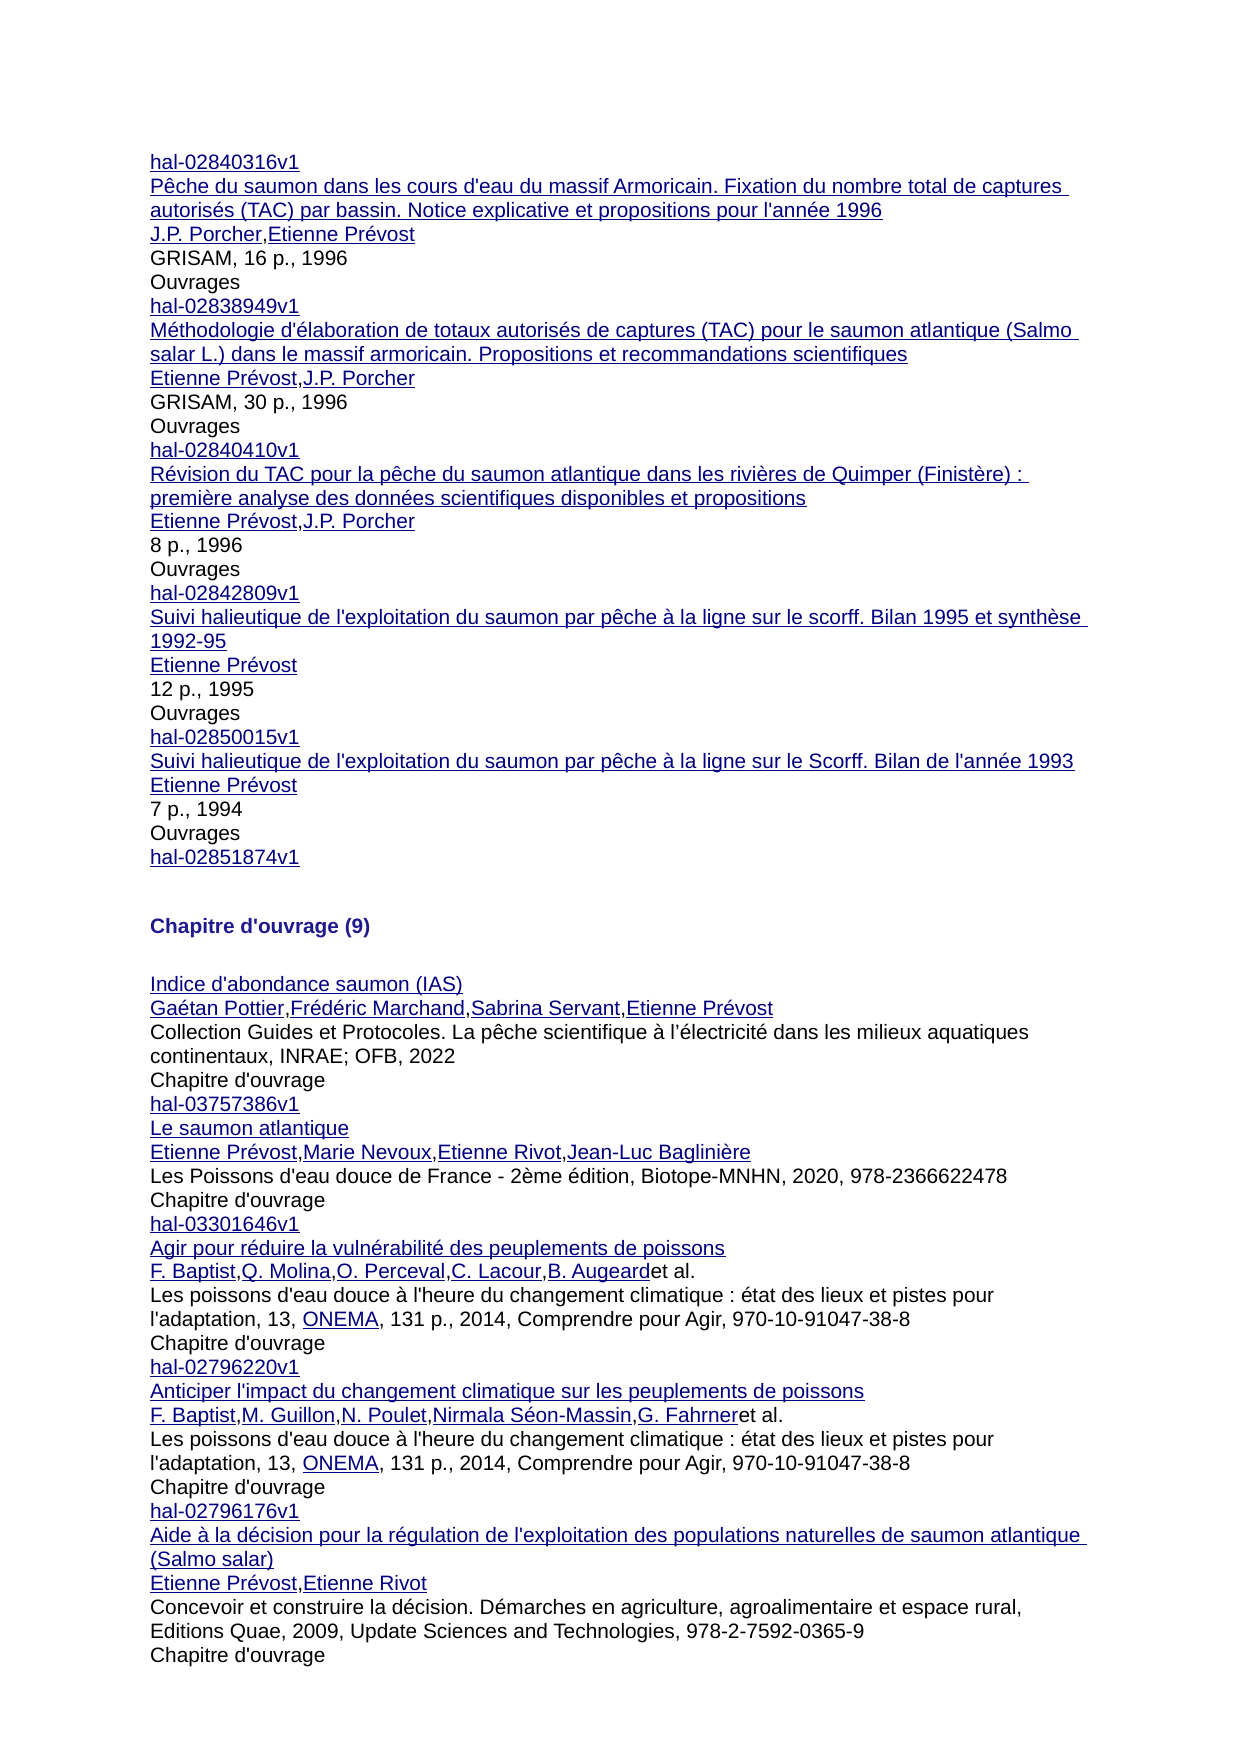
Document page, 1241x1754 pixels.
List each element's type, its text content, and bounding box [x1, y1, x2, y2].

table_cell Agir pour réduire la vulnérabilité des peuplements de poissons F. Baptist,Q. Molina,O. Perceval,C. Lacour,B. Augeardet al. Les poissons d'eau douce à l'heure du changement climatique : état des lieux et pistes pour l'adaptation, 13, ONEMA, 131 p., 2014, Comprendre pour Agir, 970-10-91047-38-8 Chapitre d'ouvrage hal-02796220v1 [150, 1235, 1090, 1379]
table_cell hal-02840316v1 [150, 150, 1090, 174]
table_cell Méthodologie d'élaboration de totaux autorisés de captures (TAC) pour le saumon atlantique (Salmo salar L.) dans le massif armoricain. Propositions et recommandations scientifiques Etienne Prévost,J.P. Porcher GRISAM, 30 p., 1996 Ouvrages hal-02840410v1 [150, 318, 1090, 461]
table_cell Suivi halieutique de l'exploitation du saumon par pêche à la ligne sur le Scorff. Bilan de l'année 1993 Etienne Prévost 7 p., 1994 Ouvrages hal-02851874v1 [150, 749, 1090, 869]
table_cell Pêche du saumon dans les cours d'eau du massif Armoricain. Fixation du nombre total de captures autorisés (TAC) par bassin. Notice explicative et propositions pour l'année 1996 J.P. Porcher,Etienne Prévost GRISAM, 16 p., 1996 Ouvrages hal-02838949v1 [150, 174, 1090, 318]
table_cell Révision du TAC pour la pêche du saumon atlantique dans les rivières de Quimper (Finistère) : première analyse des données scientifiques disponibles et propositions Etienne Prévost,J.P. Porcher 8 p., 1996 Ouvrages hal-02842809v1 [150, 461, 1090, 605]
table_header Indice d'abondance saumon (IAS) Gaétan Pottier,Frédéric Marchand,Sabrina Servant,Etienne Prévost Collection Guides et Protocoles. La pêche scientifique à l’électricité dans les milieux aquatiques continentaux, INRAE; OFB, 2022 Chapitre d'ouvrage hal-03757386v1 [150, 972, 1090, 1116]
subtitle Chapitre d'ouvrage (9) [150, 913, 1090, 937]
table_cell Aide à la décision pour la régulation de l'exploitation des populations naturelles de saumon atlantique (Salmo salar) Etienne Prévost,Etienne Rivot Concevoir et construire la décision. Démarches en agriculture, agroalimentaire et espace rural, Editions Quae, 2009, Update Sciences and Technologies, 978-2-7592-0365-9 Chapitre d'ouvrage [150, 1523, 1090, 1667]
table_cell Le saumon atlantique Etienne Prévost,Marie Nevoux,Etienne Rivot,Jean-Luc Baglinière Les Poissons d'eau douce de France - 2ème édition, Biotope-MNHN, 2020, 978-2366622478 Chapitre d'ouvrage hal-03301646v1 [150, 1116, 1090, 1235]
table_cell Suivi halieutique de l'exploitation du saumon par pêche à la ligne sur le scorff. Bilan 1995 et synthèse 1992-95 Etienne Prévost 12 p., 1995 Ouvrages hal-02850015v1 [150, 605, 1090, 749]
table_cell Anticiper l'impact du changement climatique sur les peuplements de poissons F. Baptist,M. Guillon,N. Poulet,Nirmala Séon-Massin,G. Fahrneret al. Les poissons d'eau douce à l'heure du changement climatique : état des lieux et pistes pour l'adaptation, 13, ONEMA, 131 p., 2014, Comprendre pour Agir, 970-10-91047-38-8 Chapitre d'ouvrage hal-02796176v1 [150, 1379, 1090, 1523]
